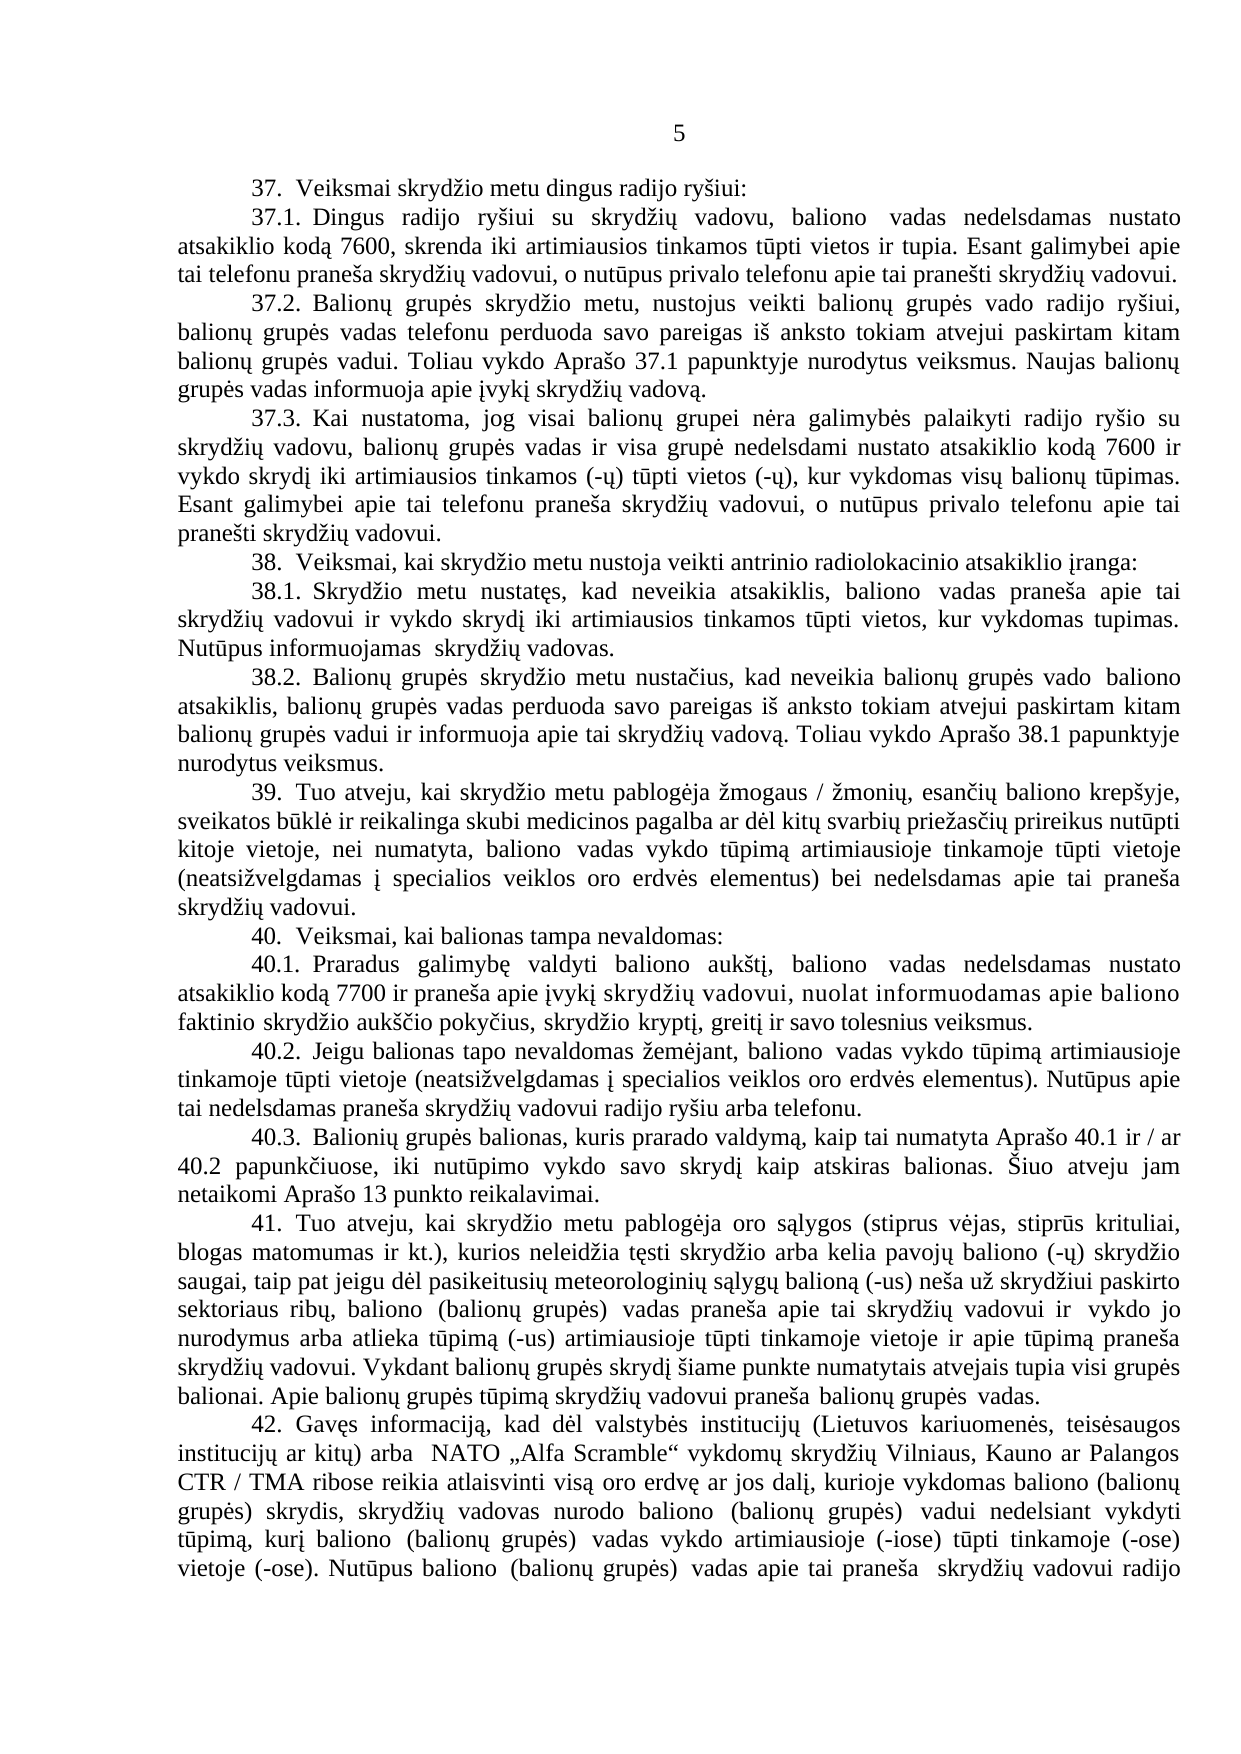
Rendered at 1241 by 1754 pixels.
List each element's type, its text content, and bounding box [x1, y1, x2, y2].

text 37.2. Balionų grupės skrydžio metu, nustojus veikti balionų grupės vado radijo ryšiui, balionų grupės vadas telefonu perduoda savo pareigas iš anksto tokiam atvejui paskirtam kitam balionų grupės vadui. Toliau vykdo Aprašo 37.1 papunktyje nurodytus veiksmus. Naujas balionų grupės vadas informuoja apie įvykį skrydžių vadovą. [177, 288, 1181, 403]
text 37.3. Kai nustatoma, jog visai balionų grupei nėra galimybės palaikyti radijo ryšio su skrydžių vadovu, balionų grupės vadas ir visa grupė nedelsdami nustato atsakiklio kodą 7600 ir vykdo skrydį iki artimiausios tinkamos (-ų) tūpti vietos (-ų), kur vykdomas visų balionų tūpimas. Esant galimybei apie tai telefonu praneša skrydžių vadovui, o nutūpus privalo telefonu apie tai pranešti skrydžių vadovui. [177, 403, 1181, 547]
text 39. Tuo atveju, kai skrydžio metu pablogėja žmogaus / žmonių, esančių baliono krepšyje, sveikatos būklė ir reikalinga skubi medicinos pagalba ar dėl kitų svarbių priežasčių prireikus nutūpti kitoje vietoje, nei numatyta, baliono vadas vykdo tūpimą artimiausioje tinkamoje tūpti vietoje (neatsižvelgdamas į specialios veiklos oro erdvės elementus) bei nedelsdamas apie tai praneša skrydžių vadovui. [177, 777, 1181, 921]
text 40. Veiksmai, kai balionas tampa nevaldomas: [177, 921, 1181, 949]
text 42. Gavęs informaciją, kad dėl valstybės institucijų (Lietuvos kariuomenės, teisėsaugos institucijų ar kitų) arba NATO „Alfa Scramble“ vykdomų skrydžių Vilniaus, Kauno ar Palangos CTR / TMA ribose reikia atlaisvinti visą oro erdvę ar jos dalį, kurioje vykdomas baliono (balionų grupės) skrydis, skrydžių vadovas nurodo baliono (balionų grupės) vadui nedelsiant vykdyti tūpimą, kurį baliono (balionų grupės) vadas vykdo artimiausioje (-iose) tūpti tinkamoje (-ose) vietoje (-ose). Nutūpus baliono (balionų grupės) vadas apie tai praneša skrydžių vadovui radijo [177, 1409, 1181, 1582]
text 41. Tuo atveju, kai skrydžio metu pablogėja oro sąlygos (stiprus vėjas, stiprūs krituliai, blogas matomumas ir kt.), kurios neleidžia tęsti skrydžio arba kelia pavojų baliono (-ų) skrydžio saugai, taip pat jeigu dėl pasikeitusių meteorologinių sąlygų balioną (-us) neša už skrydžiui paskirto sektoriaus ribų, baliono (balionų grupės) vadas praneša apie tai skrydžių vadovui ir vykdo jo nurodymus arba atlieka tūpimą (-us) artimiausioje tūpti tinkamoje vietoje ir apie tūpimą praneša skrydžių vadovui. Vykdant balionų grupės skrydį šiame punkte numatytais atvejais tupia visi grupės balionai. Apie balionų grupės tūpimą skrydžių vadovui praneša balionų grupės vadas. [177, 1208, 1181, 1409]
text 40.2. Jeigu balionas tapo nevaldomas žemėjant, baliono vadas vykdo tūpimą artimiausioje tinkamoje tūpti vietoje (neatsižvelgdamas į specialios veiklos oro erdvės elementus). Nutūpus apie tai nedelsdamas praneša skrydžių vadovui radijo ryšiu arba telefonu. [177, 1036, 1181, 1122]
text 40.1. Praradus galimybę valdyti baliono aukštį, baliono vadas nedelsdamas nustato atsakiklio kodą 7700 ir praneša apie įvykį skrydžių vadovui, nuolat informuodamas apie baliono faktinio skrydžio aukščio pokyčius, skrydžio kryptį, greitį ir savo tolesnius veiksmus. [177, 949, 1181, 1036]
text 38.1. Skrydžio metu nustatęs, kad neveikia atsakiklis, baliono vadas praneša apie tai skrydžių vadovui ir vykdo skrydį iki artimiausios tinkamos tūpti vietos, kur vykdomas tupimas. Nutūpus informuojamas skrydžių vadovas. [177, 576, 1181, 662]
text 38. Veiksmai, kai skrydžio metu nustoja veikti antrinio radiolokacinio atsakiklio įranga: [177, 547, 1181, 576]
text 40.3. Balionių grupės balionas, kuris prarado valdymą, kaip tai numatyta Aprašo 40.1 ir / ar 40.2 papunkčiuose, iki nutūpimo vykdo savo skrydį kaip atskiras balionas. Šiuo atveju jam netaikomi Aprašo 13 punkto reikalavimai. [177, 1122, 1181, 1208]
text 37.1. Dingus radijo ryšiui su skrydžių vadovu, baliono vadas nedelsdamas nustato atsakiklio kodą 7600, skrenda iki artimiausios tinkamos tūpti vietos ir tupia. Esant galimybei apie tai telefonu praneša skrydžių vadovui, o nutūpus privalo telefonu apie tai pranešti skrydžių vadovui. [177, 202, 1181, 288]
text 37. Veiksmai skrydžio metu dingus radijo ryšiui: [177, 173, 1181, 202]
text 38.2. Balionų grupės skrydžio metu nustačius, kad neveikia balionų grupės vado baliono atsakiklis, balionų grupės vadas perduoda savo pareigas iš anksto tokiam atvejui paskirtam kitam balionų grupės vadui ir informuoja apie tai skrydžių vadovą. Toliau vykdo Aprašo 38.1 papunktyje nurodytus veiksmus. [177, 662, 1181, 777]
